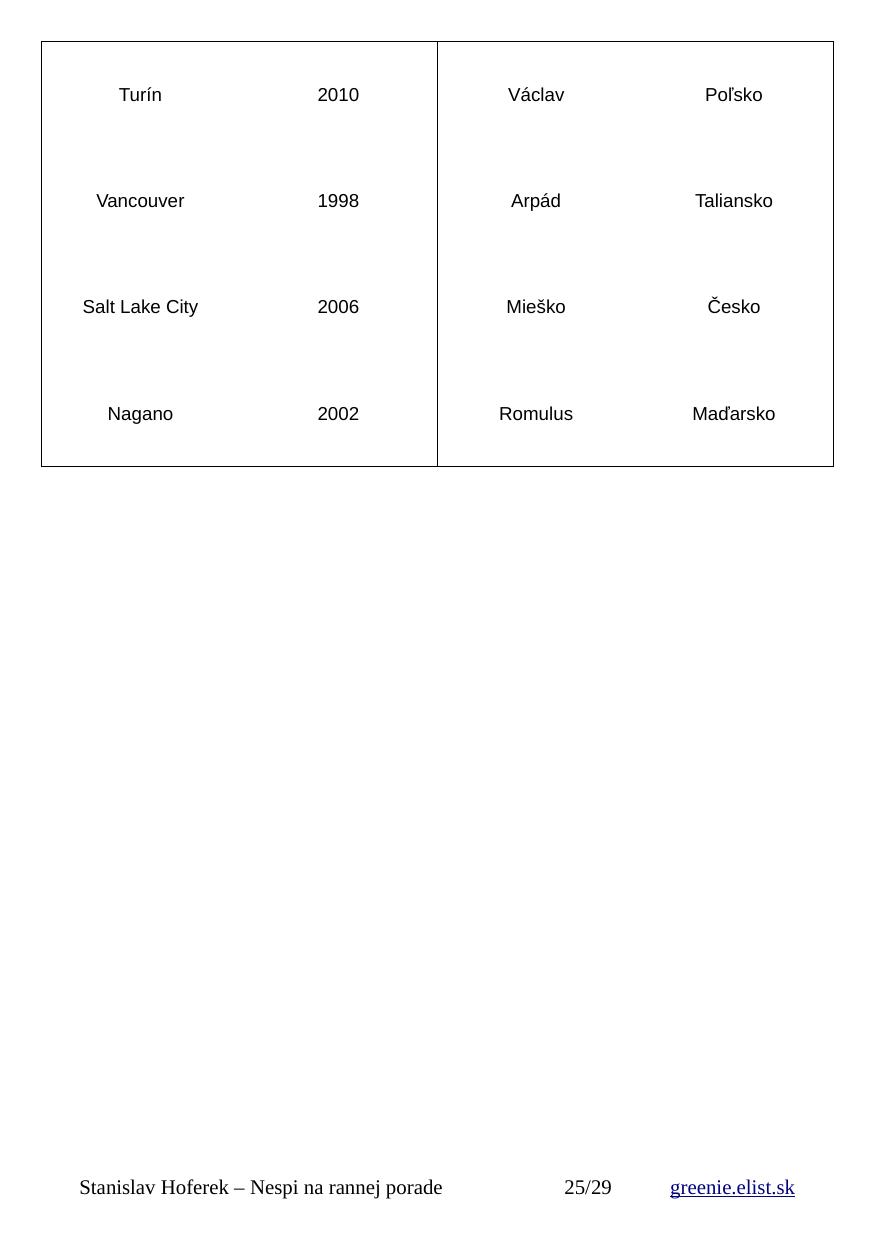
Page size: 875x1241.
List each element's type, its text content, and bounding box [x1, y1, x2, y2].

table_cell Arpád [438, 148, 635, 254]
table_cell 2002 [239, 360, 437, 466]
table_cell Mieško [438, 254, 635, 360]
table_header Václav [438, 42, 635, 148]
table_cell Vancouver [42, 148, 239, 254]
table_header Turín [42, 42, 239, 148]
table_cell Taliansko [635, 148, 833, 254]
table_cell Nagano [42, 360, 239, 466]
table_header 2010 [239, 42, 437, 148]
table_cell Maďarsko [635, 360, 833, 466]
table_header Poľsko [635, 42, 833, 148]
table_cell 1998 [239, 148, 437, 254]
table_cell Romulus [438, 360, 635, 466]
table_cell Česko [635, 254, 833, 360]
table_cell Salt Lake City [42, 254, 239, 360]
table_cell 2006 [239, 254, 437, 360]
